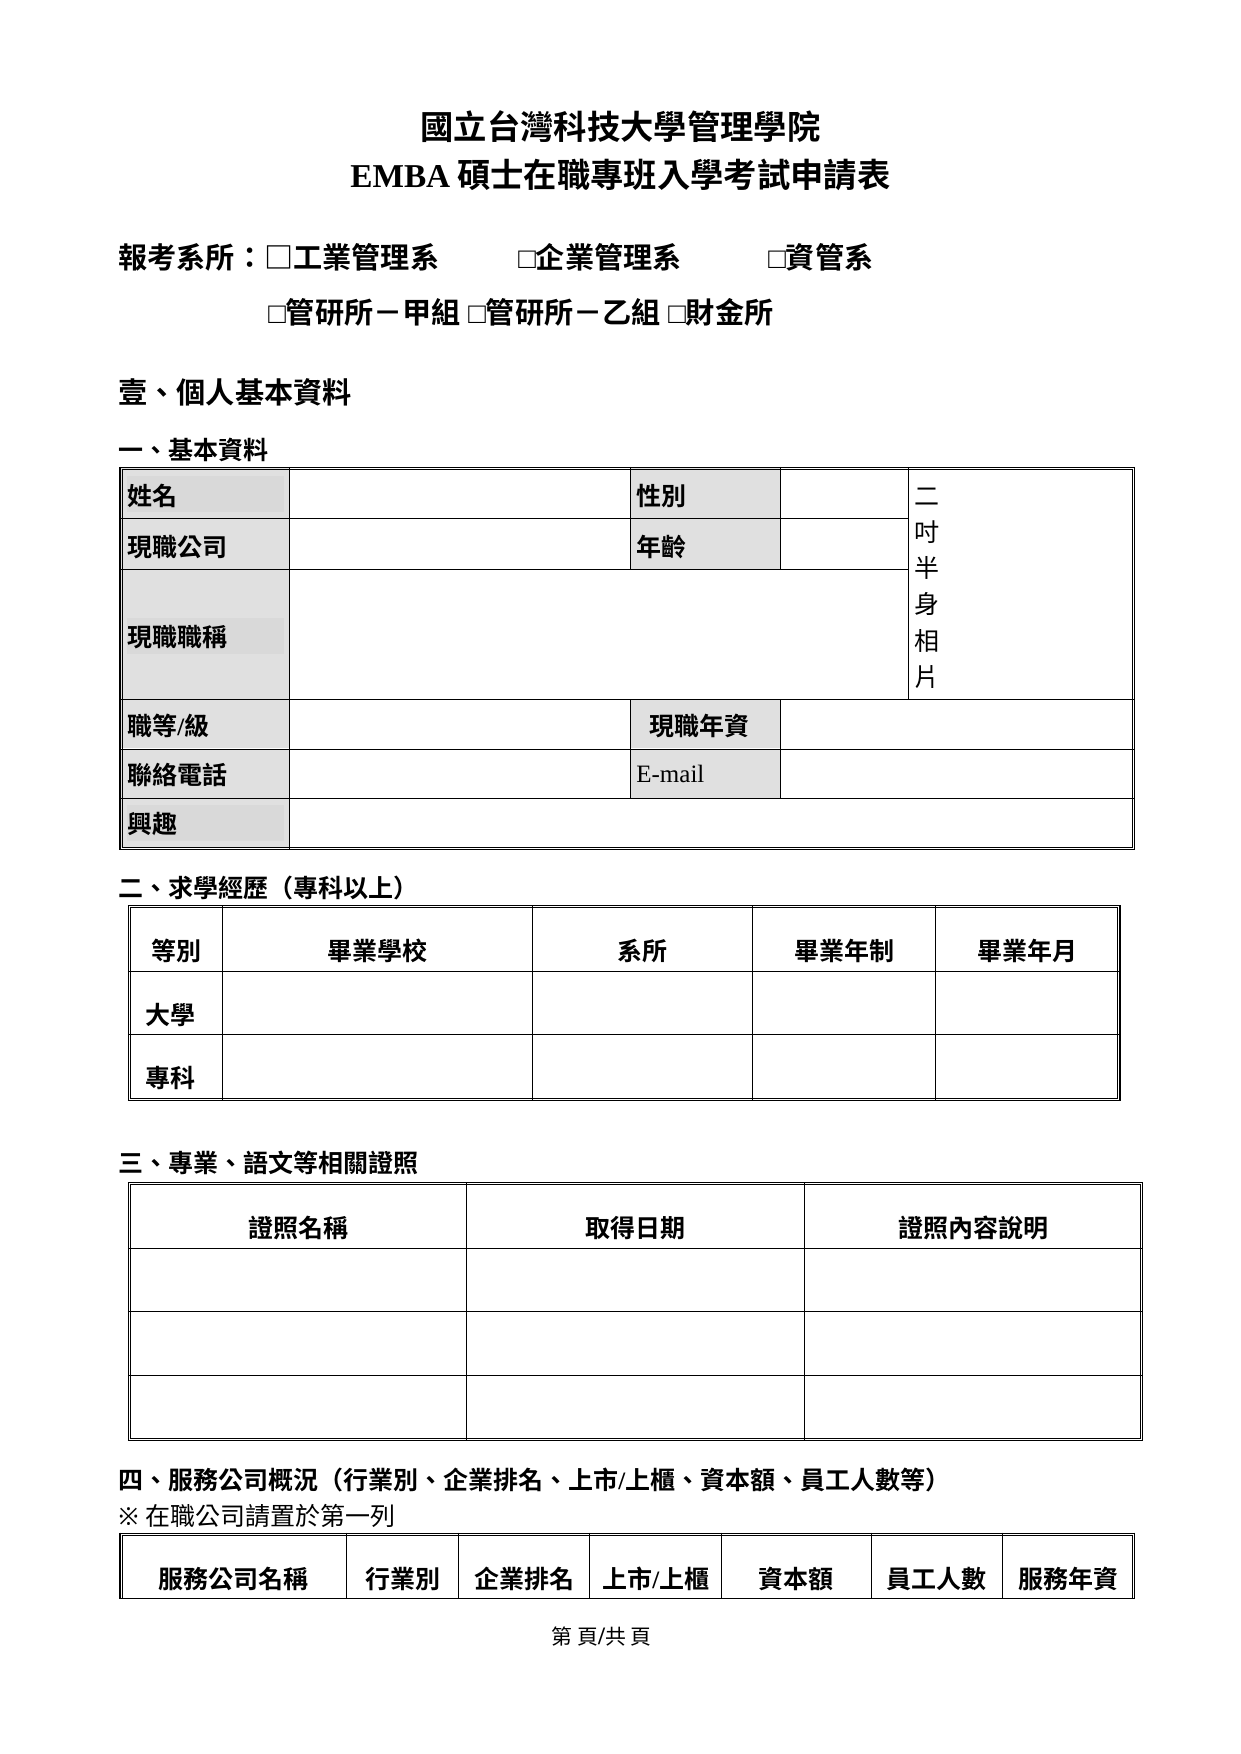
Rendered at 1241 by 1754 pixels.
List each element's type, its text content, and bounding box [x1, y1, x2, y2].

table_cell 現職公司 [123, 519, 289, 569]
table_header 企業排名 [459, 1536, 589, 1598]
table_cell 現職年資 [631, 700, 780, 748]
table_cell [805, 1249, 1140, 1311]
table_cell [290, 700, 630, 748]
table_header 畢業年月 [936, 908, 1117, 971]
table_cell [805, 1376, 1140, 1438]
text 三、專業、語文等相關證照 [118, 1119, 1122, 1182]
table_cell 大學 [131, 972, 222, 1034]
table_cell 興趣 [123, 799, 289, 847]
table_cell 職等/級 [123, 700, 289, 748]
text 報考系所：□工業管理系 □企業管理系 □資管系 [118, 235, 1122, 277]
table_header [290, 470, 630, 518]
text 國立台灣科技大學管理學院 [118, 101, 1122, 149]
table_cell [131, 1376, 466, 1438]
text 壹、個人基本資料 [118, 369, 1122, 412]
table_header 畢業年制 [753, 908, 935, 971]
table_cell [753, 972, 935, 1034]
table_header 服務公司名稱 [123, 1536, 346, 1598]
table_cell [467, 1376, 804, 1438]
table_cell [936, 1035, 1117, 1098]
table_header 員工人數 [872, 1536, 1002, 1598]
table_header 服務年資 [1003, 1536, 1132, 1598]
table_cell [533, 1035, 752, 1098]
table_cell [223, 972, 532, 1034]
table_header 證照名稱 [131, 1185, 466, 1248]
table_cell [290, 519, 630, 569]
table_header 上市/上櫃 [590, 1536, 721, 1598]
table_header [781, 470, 908, 518]
table_cell [781, 750, 1132, 798]
table_header 取得日期 [467, 1185, 804, 1248]
table_header 資本額 [722, 1536, 871, 1598]
text 四、服務公司概況（行業別、企業排名、上市/上櫃、資本額、員工人數等） ※ 在職公司請置於第一列 [118, 1460, 1122, 1533]
table_header 畢業學校 [223, 908, 532, 971]
table_cell [131, 1312, 466, 1375]
table_cell [223, 1035, 532, 1098]
table_cell [290, 570, 908, 699]
table_header 性別 [631, 470, 780, 518]
text 二、求學經歷（專科以上） [118, 869, 1122, 905]
table_header 姓名 [123, 470, 289, 518]
text EMBA碩士在職專班入學考試申請表 [118, 149, 1122, 197]
table_cell [805, 1312, 1140, 1375]
table_cell E-mail [631, 750, 780, 798]
table_cell [533, 972, 752, 1034]
text 一、基本資料 [118, 431, 1122, 467]
table_header 等別 [131, 908, 222, 971]
table_cell [290, 799, 1132, 847]
table_cell [131, 1249, 466, 1311]
table_cell [290, 750, 630, 798]
table_cell [753, 1035, 935, 1098]
table_cell [467, 1312, 804, 1375]
table_cell 年齡 [631, 519, 780, 569]
table_cell 現職職稱 [123, 570, 289, 699]
table_cell [936, 972, 1117, 1034]
table_cell [781, 519, 908, 569]
table_cell 專科 [131, 1035, 222, 1098]
table_header 二 吋 半 身 相 片 [909, 470, 1132, 699]
table_header 證照內容說明 [805, 1185, 1140, 1248]
table_cell 聯絡電話 [123, 750, 289, 798]
table_header 系所 [533, 908, 752, 971]
table_cell [467, 1249, 804, 1311]
table_header 行業別 [347, 1536, 458, 1598]
table_cell [781, 700, 1132, 748]
text □管研所－甲組 □管研所－乙組 □財金所 [118, 290, 1122, 332]
